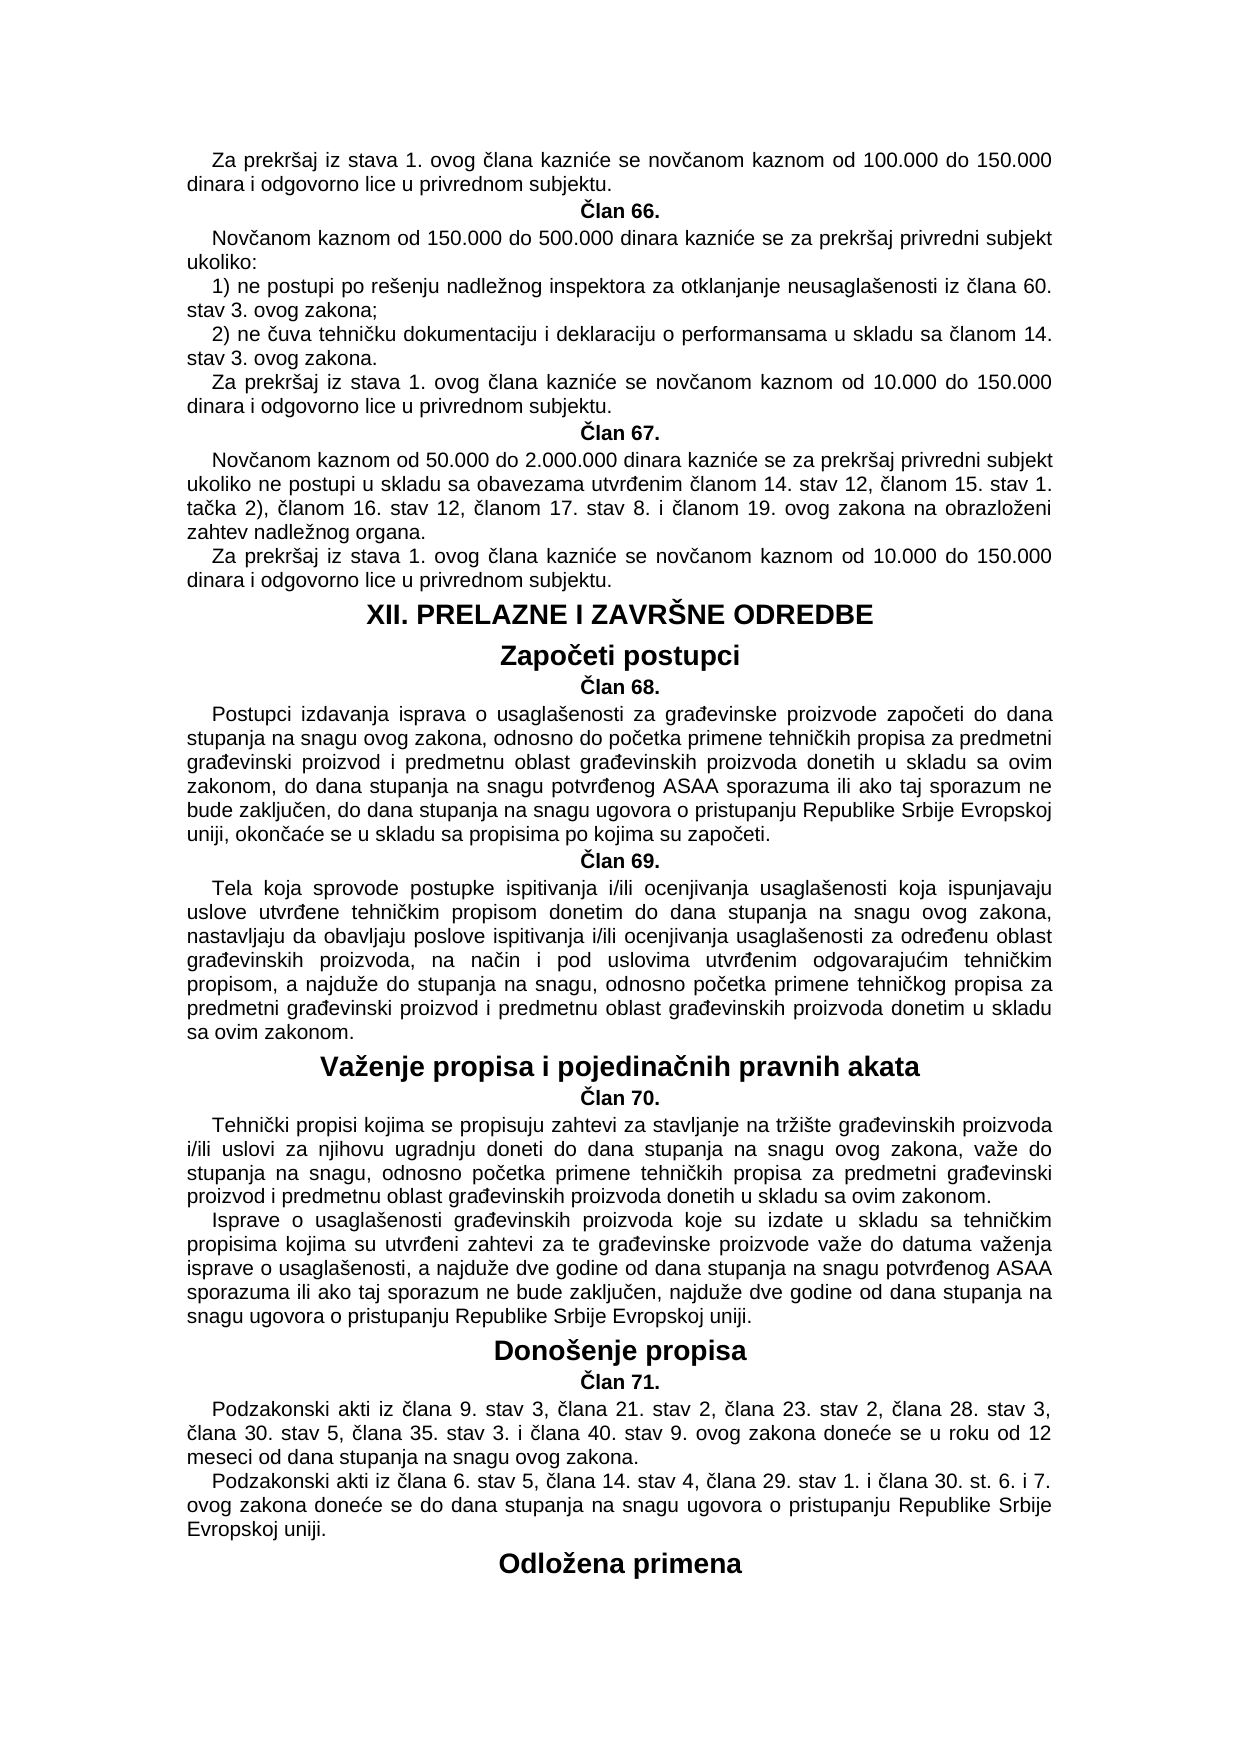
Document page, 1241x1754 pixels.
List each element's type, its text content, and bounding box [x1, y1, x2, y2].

text Član 70. [148, 1085, 1093, 1109]
text Član 69. [148, 849, 1093, 873]
text Novčanom kaznom od 50.000 do 2.000.000 dinara kazniće se za prekršaj privredni subjekt ukoliko ne postupi u skladu sa obavezama utvrđenim članom 14. stav 12, članom 15. stav 1. tačka 2), članom 16. stav 12, članom 17. stav 8. i članom 19. ovog zakona na obrazloženi zahtev nadležnog organa. [187, 448, 1053, 543]
text Za prekršaj iz stava 1. ovog člana kazniće se novčanom kaznom od 100.000 do 150.000 dinara i odgovorno lice u privrednom subjektu. [187, 148, 1053, 196]
text Član 71. [148, 1370, 1093, 1394]
text XII. PRELAZNE I ZAVRŠNE ODREDBE [171, 598, 1069, 630]
text Podzakonski akti iz člana 9. stav 3, člana 21. stav 2, člana 23. stav 2, člana 28. stav 3, člana 30. stav 5, člana 35. stav 3. i člana 40. stav 9. ovog zakona doneće se u roku od 12 meseci od dana stupanja na snagu ovog zakona. [187, 1397, 1053, 1469]
text 2) ne čuva tehničku dokumentaciju i deklaraciju o performansama u skladu sa članom 14. stav 3. ovog zakona. [187, 322, 1053, 369]
text Isprave o usaglašenosti građevinskih proizvoda koje su izdate u skladu sa tehničkim propisima kojima su utvrđeni zahtevi za te građevinske proizvode važe do datuma važenja isprave o usaglašenosti, a najduže dve godine od dana stupanja na snagu potvrđenog ASAA sporazuma ili ako taj sporazum ne bude zaključen, najduže dve godine od dana stupanja na snagu ugovora o pristupanju Republike Srbije Evropskoj uniji. [187, 1208, 1053, 1328]
text 1) ne postupi po rešenju nadležnog inspektora za otklanjanje neusaglašenosti iz člana 60. stav 3. ovog zakona; [187, 274, 1053, 322]
text Novčanom kaznom od 150.000 do 500.000 dinara kazniće se za prekršaj privredni subjekt ukoliko: [187, 226, 1053, 274]
text Za prekršaj iz stava 1. ovog člana kazniće se novčanom kaznom od 10.000 do 150.000 dinara i odgovorno lice u privrednom subjektu. [187, 369, 1053, 417]
text Tela koja sprovode postupke ispitivanja i/ili ocenjivanja usaglašenosti koja ispunjavaju uslove utvrđene tehničkim propisom donetim do dana stupanja na snagu ovog zakona, nastavljaju da obavljaju poslove ispitivanja i/ili ocenjivanja usaglašenosti za određenu oblast građevinskih proizvoda, na način i pod uslovima utvrđenim odgovarajućim tehničkim propisom, a najduže do stupanja na snagu, odnosno početka primene tehničkog propisa za predmetni građevinski proizvod i predmetnu oblast građevinskih proizvoda donetim u skladu sa ovim zakonom. [187, 876, 1053, 1044]
text Član 66. [148, 199, 1093, 223]
text Započeti postupci [148, 639, 1093, 672]
text Odložena primena [148, 1547, 1093, 1579]
text Član 67. [148, 421, 1093, 444]
text Podzakonski akti iz člana 6. stav 5, člana 14. stav 4, člana 29. stav 1. i člana 30. st. 6. i 7. ovog zakona doneće se do dana stupanja na snagu ugovora o pristupanju Republike Srbije Evropskoj uniji. [187, 1469, 1053, 1541]
text Za prekršaj iz stava 1. ovog člana kazniće se novčanom kaznom od 10.000 do 150.000 dinara i odgovorno lice u privrednom subjektu. [187, 543, 1053, 591]
text Član 68. [148, 675, 1093, 699]
text Postupci izdavanja isprava o usaglašenosti za građevinske proizvode započeti do dana stupanja na snagu ovog zakona, odnosno do početka primene tehničkih propisa za predmetni građevinski proizvod i predmetnu oblast građevinskih proizvoda donetih u skladu sa ovim zakonom, do dana stupanja na snagu potvrđenog ASAA sporazuma ili ako taj sporazum ne bude zaključen, do dana stupanja na snagu ugovora o pristupanju Republike Srbije Evropskoj uniji, okončaće se u skladu sa propisima po kojima su započeti. [187, 702, 1053, 846]
text Donošenje propisa [148, 1334, 1093, 1367]
text Tehnički propisi kojima se propisuju zahtevi za stavljanje na tržište građevinskih proizvoda i/ili uslovi za njihovu ugradnju doneti do dana stupanja na snagu ovog zakona, važe do stupanja na snagu, odnosno početka primene tehničkih propisa za predmetni građevinski proizvod i predmetnu oblast građevinskih proizvoda donetih u skladu sa ovim zakonom. [187, 1112, 1053, 1208]
text Važenje propisa i pojedinačnih pravnih akata [148, 1050, 1093, 1082]
